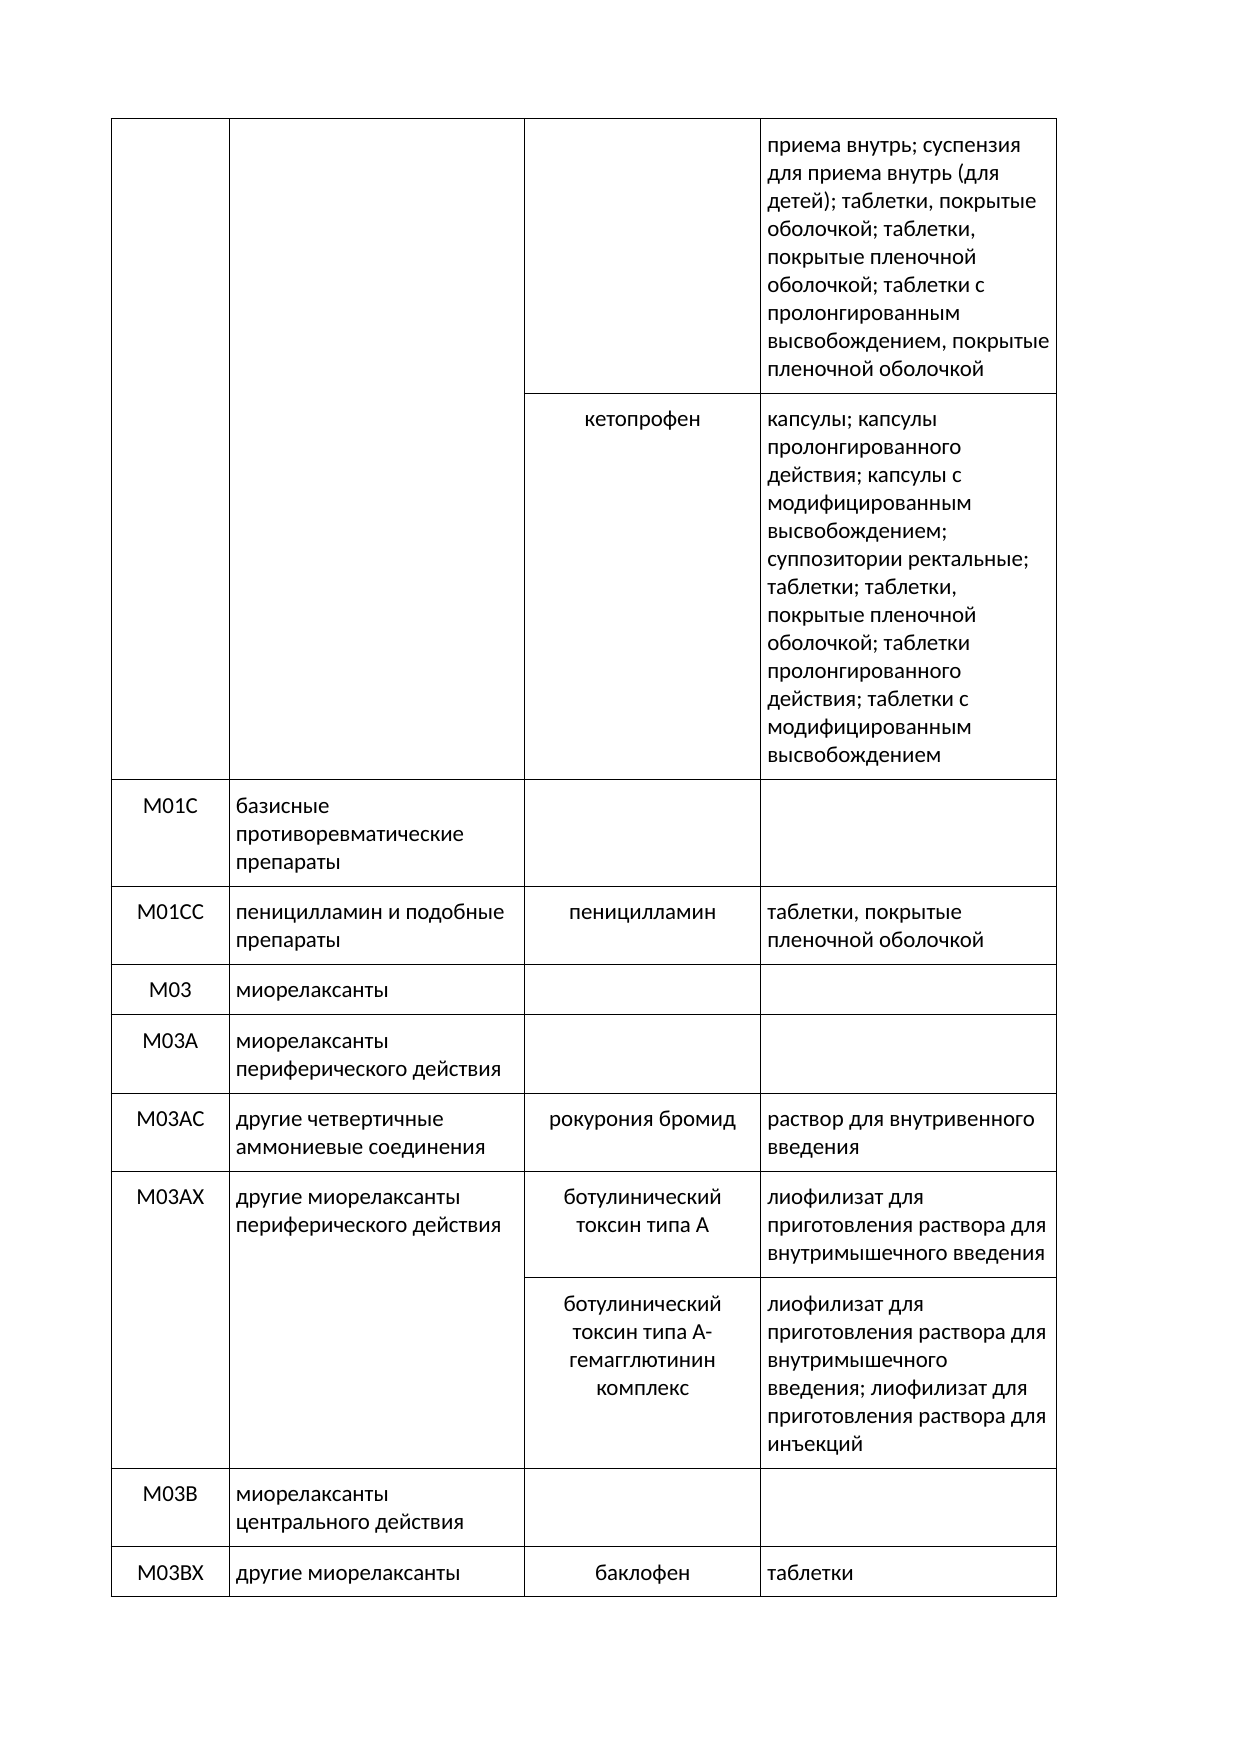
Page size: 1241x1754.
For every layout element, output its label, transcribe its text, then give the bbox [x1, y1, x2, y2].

table_cell лиофилизат для приготовления раствора для внутримышечного введения; лиофилизат для приготовления раствора для инъекций [761, 1278, 1056, 1468]
table_cell капсулы; капсулы пролонгированного действия; капсулы с модифицированным высвобождением; суппозитории ректальные; таблетки; таблетки, покрытые пленочной оболочкой; таблетки пролонгированного действия; таблетки с модифицированным высвобождением [761, 394, 1056, 779]
table_cell M03A [112, 1015, 229, 1092]
table_cell раствор для внутривенного введения [761, 1094, 1056, 1171]
table_cell [525, 1469, 760, 1546]
table_cell [761, 965, 1056, 1014]
table_cell [112, 119, 229, 779]
table_cell миорелаксанты периферического действия [230, 1015, 524, 1092]
table_cell [761, 1469, 1056, 1546]
table_cell M03AX [112, 1172, 229, 1468]
table_cell ботулинический токсин типа A [525, 1172, 760, 1277]
table_cell M03BX [112, 1547, 229, 1596]
table_cell пеницилламин и подобные препараты [230, 887, 524, 964]
table_cell [525, 965, 760, 1014]
table_cell миорелаксанты [230, 965, 524, 1014]
table_cell M01C [112, 780, 229, 886]
table_cell [525, 1015, 760, 1092]
table_cell кетопрофен [525, 394, 760, 779]
table_cell M03AC [112, 1094, 229, 1171]
table_cell M03 [112, 965, 229, 1014]
table_cell [761, 780, 1056, 886]
table_cell таблетки, покрытые пленочной оболочкой [761, 887, 1056, 964]
table_cell рокурония бромид [525, 1094, 760, 1171]
table_cell лиофилизат для приготовления раствора для внутримышечного введения [761, 1172, 1056, 1277]
table_cell [525, 119, 760, 393]
table_cell пеницилламин [525, 887, 760, 964]
table_cell другие миорелаксанты [230, 1547, 524, 1596]
table_cell таблетки [761, 1547, 1056, 1596]
table_cell M01CC [112, 887, 229, 964]
table_cell [525, 780, 760, 886]
table_cell ботулинический токсин типа A-гемагглютинин комплекс [525, 1278, 760, 1468]
table_cell приема внутрь; суспензия для приема внутрь (для детей); таблетки, покрытые оболочкой; таблетки, покрытые пленочной оболочкой; таблетки с пролонгированным высвобождением, покрытые пленочной оболочкой [761, 119, 1056, 393]
table_cell M03B [112, 1469, 229, 1546]
table_cell баклофен [525, 1547, 760, 1596]
table_cell другие четвертичные аммониевые соединения [230, 1094, 524, 1171]
table_cell другие миорелаксанты периферического действия [230, 1172, 524, 1468]
table_cell [230, 119, 524, 779]
table_cell миорелаксанты центрального действия [230, 1469, 524, 1546]
table_cell базисные противоревматические препараты [230, 780, 524, 886]
table_cell [761, 1015, 1056, 1092]
